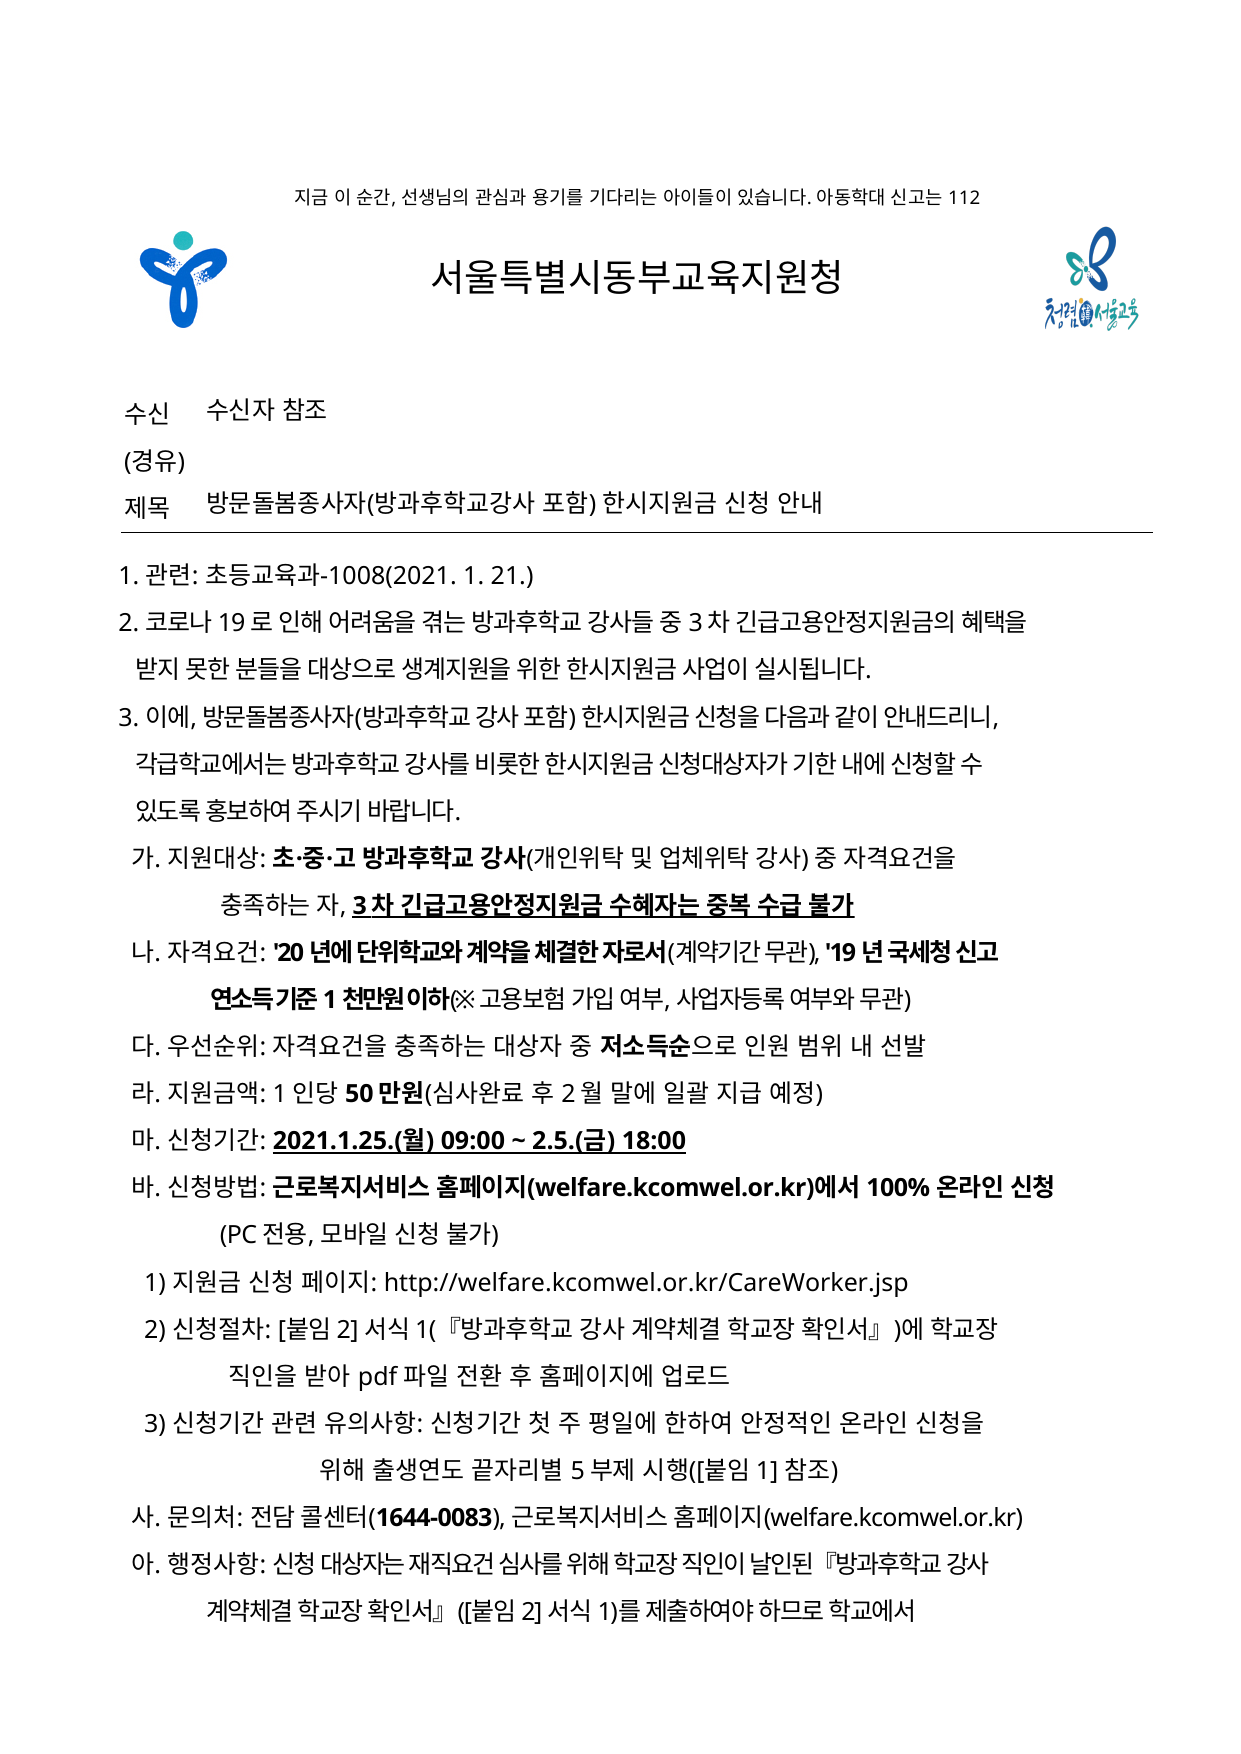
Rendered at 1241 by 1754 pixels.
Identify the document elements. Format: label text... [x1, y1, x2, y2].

table_cell [121, 344, 1153, 387]
table_cell [1030, 220, 1153, 344]
text (PC전용, 모바일 신청 불가) [118, 1215, 1152, 1251]
picture [1038, 222, 1145, 335]
text 1) 지원금 신청 페이지: http://welfare.kcomwel.or.kr/CareWorker.jsp [118, 1262, 1152, 1298]
text 1. 관련: 초등교육과-1008(2021. 1. 21.) [118, 556, 1152, 592]
text 충족하는 자, 3차 긴급고용안정지원금 수혜자는 중복 수급 불가 [118, 885, 1152, 922]
text 마. 신청기간: 2021.1.25.(월) 09:00 ~ 2.5.(금) 18:00 [118, 1121, 1152, 1157]
text 사. 문의처: 전담 콜센터(1644-0083), 근로복지서비스 홈페이지(welfare.kcomwel.or.kr) [118, 1497, 1152, 1534]
table_cell [203, 438, 1153, 481]
text 라. 지원금액: 1인당 50만원(심사완료 후 2월 말에 일괄 지급 예정) [118, 1074, 1152, 1110]
text 나. 자격요건: '20년에 단위학교와 계약을 체결한 자로서(계약기간 무관), '19년 국세청 신고 [118, 932, 1152, 969]
text 직인을 받아 pdf 파일 전환 후 홈페이지에 업로드 [118, 1356, 1152, 1392]
text 3. 이에, 방문돌봄종사자(방과후학교 강사 포함) 한시지원금 신청을 다음과 같이 안내드리니, [118, 697, 1152, 733]
text 2) 신청절차: [붙임2] 서식1(『방과후학교 강사 계약체결 학교장 확인서』)에 학교장 [118, 1309, 1152, 1345]
text 연소득 기준 1천만원 이하(※ 고용보험 가입 여부, 사업자등록 여부와 무관) [118, 979, 1152, 1016]
table_cell 방문돌봄종사자(방과후학교강사 포함) 한시지원금 신청 안내 [203, 481, 1153, 532]
table_cell (경유) [121, 438, 203, 481]
text 각급학교에서는 방과후학교 강사를 비롯한 한시지원금 신청대상자가 기한 내에 신청할 수 [118, 744, 1152, 780]
text 다. 우선순위: 자격요건을 충족하는 대상자 중 저소득순으로 인원 범위 내 선발 [118, 1027, 1152, 1063]
text 바. 신청방법: 근로복지서비스 홈페이지(welfare.kcomwel.or.kr)에서 100% 온라인 신청 [118, 1168, 1152, 1204]
text 계약체결 학교장 확인서』([붙임2] 서식 1)를 제출하여야 하므로 학교에서 [118, 1592, 1152, 1628]
table_cell 수신자 참조 [203, 387, 1153, 438]
text 3) 신청기간 관련 유의사항: 신청기간 첫 주 평일에 한하여 안정적인 온라인 신청을 [118, 1403, 1152, 1439]
text 있도록 홍보하여 주시기 바랍니다. [118, 791, 1152, 827]
table_cell [121, 220, 244, 344]
table_cell 서울특별시동부교육지원청 [244, 220, 1030, 344]
table_cell 수신 [121, 387, 203, 438]
table_cell 제목 [121, 481, 203, 532]
text 2. 코로나19로 인해 어려움을 겪는 방과후학교 강사들 중 3차 긴급고용안정지원금의 혜택을 [118, 603, 1152, 639]
text 받지 못한 분들을 대상으로 생계지원을 위한 한시지원금 사업이 실시됩니다. [118, 650, 1152, 686]
text 가. 지원대상: 초·중·고 방과후학교 강사(개인위탁 및 업체위탁 강사) 중 자격요건을 [118, 838, 1152, 874]
text 위해 출생연도 끝자리별 5부제 시행([붙임1] 참조) [118, 1450, 1152, 1487]
picture [126, 222, 239, 335]
text 아. 행정사항: 신청 대상자는 재직요건 심사를 위해 학교장 직인이 날인된『방과후학교 강사 [118, 1544, 1152, 1581]
table_header 지금 이 순간, 선생님의 관심과 용기를 기다리는 아이들이 있습니다. 아동학대 신고는 112 [121, 180, 1153, 219]
